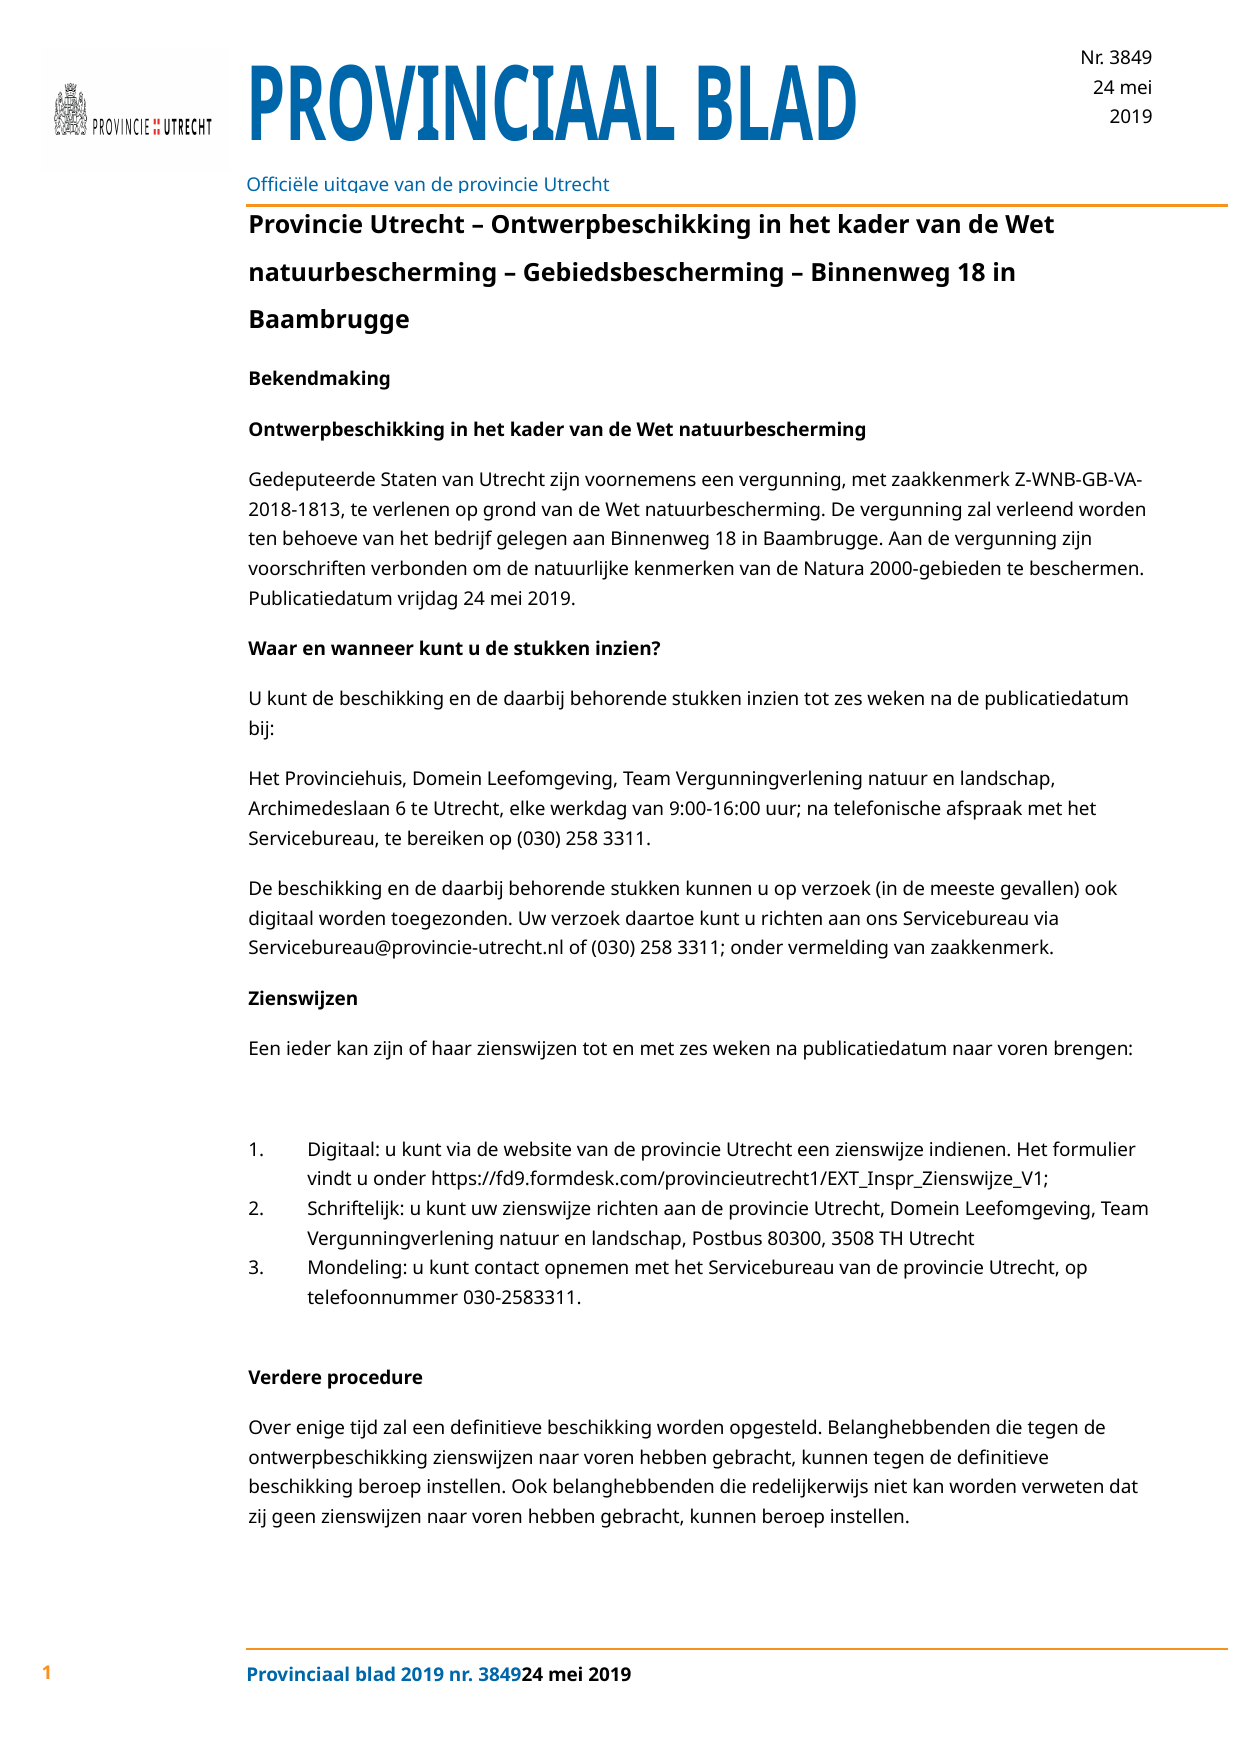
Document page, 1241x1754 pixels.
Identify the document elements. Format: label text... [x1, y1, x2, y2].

text Zienswijzen [248, 985, 1152, 1010]
text Gedeputeerde Staten van Utrecht zijn voornemens een vergunning, met zaakkenmerk Z-WNB-GB-VA-2018-1813, te verlenen op grond van de Wet natuurbescherming. De vergunning zal verleend worden ten behoeve van het bedrijf gelegen aan Binnenweg 18 in Baambrugge. Aan de vergunning zijn voorschriften verbonden om de natuurlijke kenmerken van de Natura 2000-gebieden te beschermen. Publicatiedatum vrijdag 24 mei 2019. [248, 466, 1152, 610]
text Een ieder kan zijn of haar zienswijzen tot en met zes weken na publicatiedatum naar voren brengen: [248, 1035, 1152, 1061]
text Provincie Utrecht – Ontwerpbeschikking in het kader van de Wet natuurbescherming – Gebiedsbescherming – Binnenweg 18 in Baambrugge [248, 207, 1152, 336]
text Ontwerpbeschikking in het kader van de Wet natuurbescherming [248, 416, 1152, 442]
list Schriftelijk: u kunt uw zienswijze richten aan de provincie Utrecht, Domein Leefomgeving, Team Vergunningverlening natuur en landschap, Postbus 80300, 3508 TH Utrecht [248, 1195, 1152, 1250]
text De beschikking en de daarbij behorende stukken kunnen u op verzoek (in de meeste gevallen) ook digitaal worden toegezonden. Uw verzoek daartoe kunt u richten aan ons Servicebureau via Servicebureau@provincie-utrecht.nl of (030) 258 3311; onder vermelding van zaakkenmerk. [248, 875, 1152, 960]
text U kunt de beschikking en de daarbij behorende stukken inzien tot zes weken na de publicatiedatum bij: [248, 686, 1152, 741]
list Mondeling: u kunt contact opnemen met het Servicebureau van de provincie Utrecht, op telefoonnummer 030-2583311. [248, 1254, 1152, 1309]
list Digitaal: u kunt via de website van de provincie Utrecht een zienswijze indienen. Het formulier vindt u onder https://fd9.formdesk.com/provincieutrecht1/EXT_Inspr_Zienswijze_V1; [248, 1136, 1152, 1191]
text Bekendmaking [248, 366, 1152, 391]
picture [41, 47, 231, 172]
text Het Provinciehuis, Domein Leefomgeving, Team Vergunningverlening natuur en landschap, Archimedeslaan 6 te Utrecht, elke werkdag van 9:00-16:00 uur; na telefonische afspraak met het Servicebureau, te bereiken op (030) 258 3311. [248, 766, 1152, 850]
text Over enige tijd zal een definitieve beschikking worden opgesteld. Belanghebbenden die tegen de ontwerpbeschikking zienswijzen naar voren hebben gebracht, kunnen tegen de definitieve beschikking beroep instellen. Ook belanghebbenden die redelijkerwijs niet kan worden verweten dat zij geen zienswijzen naar voren hebben gebracht, kunnen beroep instellen. [248, 1414, 1152, 1529]
text Waar en wanneer kunt u de stukken inzien? [248, 635, 1152, 661]
text Verdere procedure [248, 1364, 1152, 1389]
